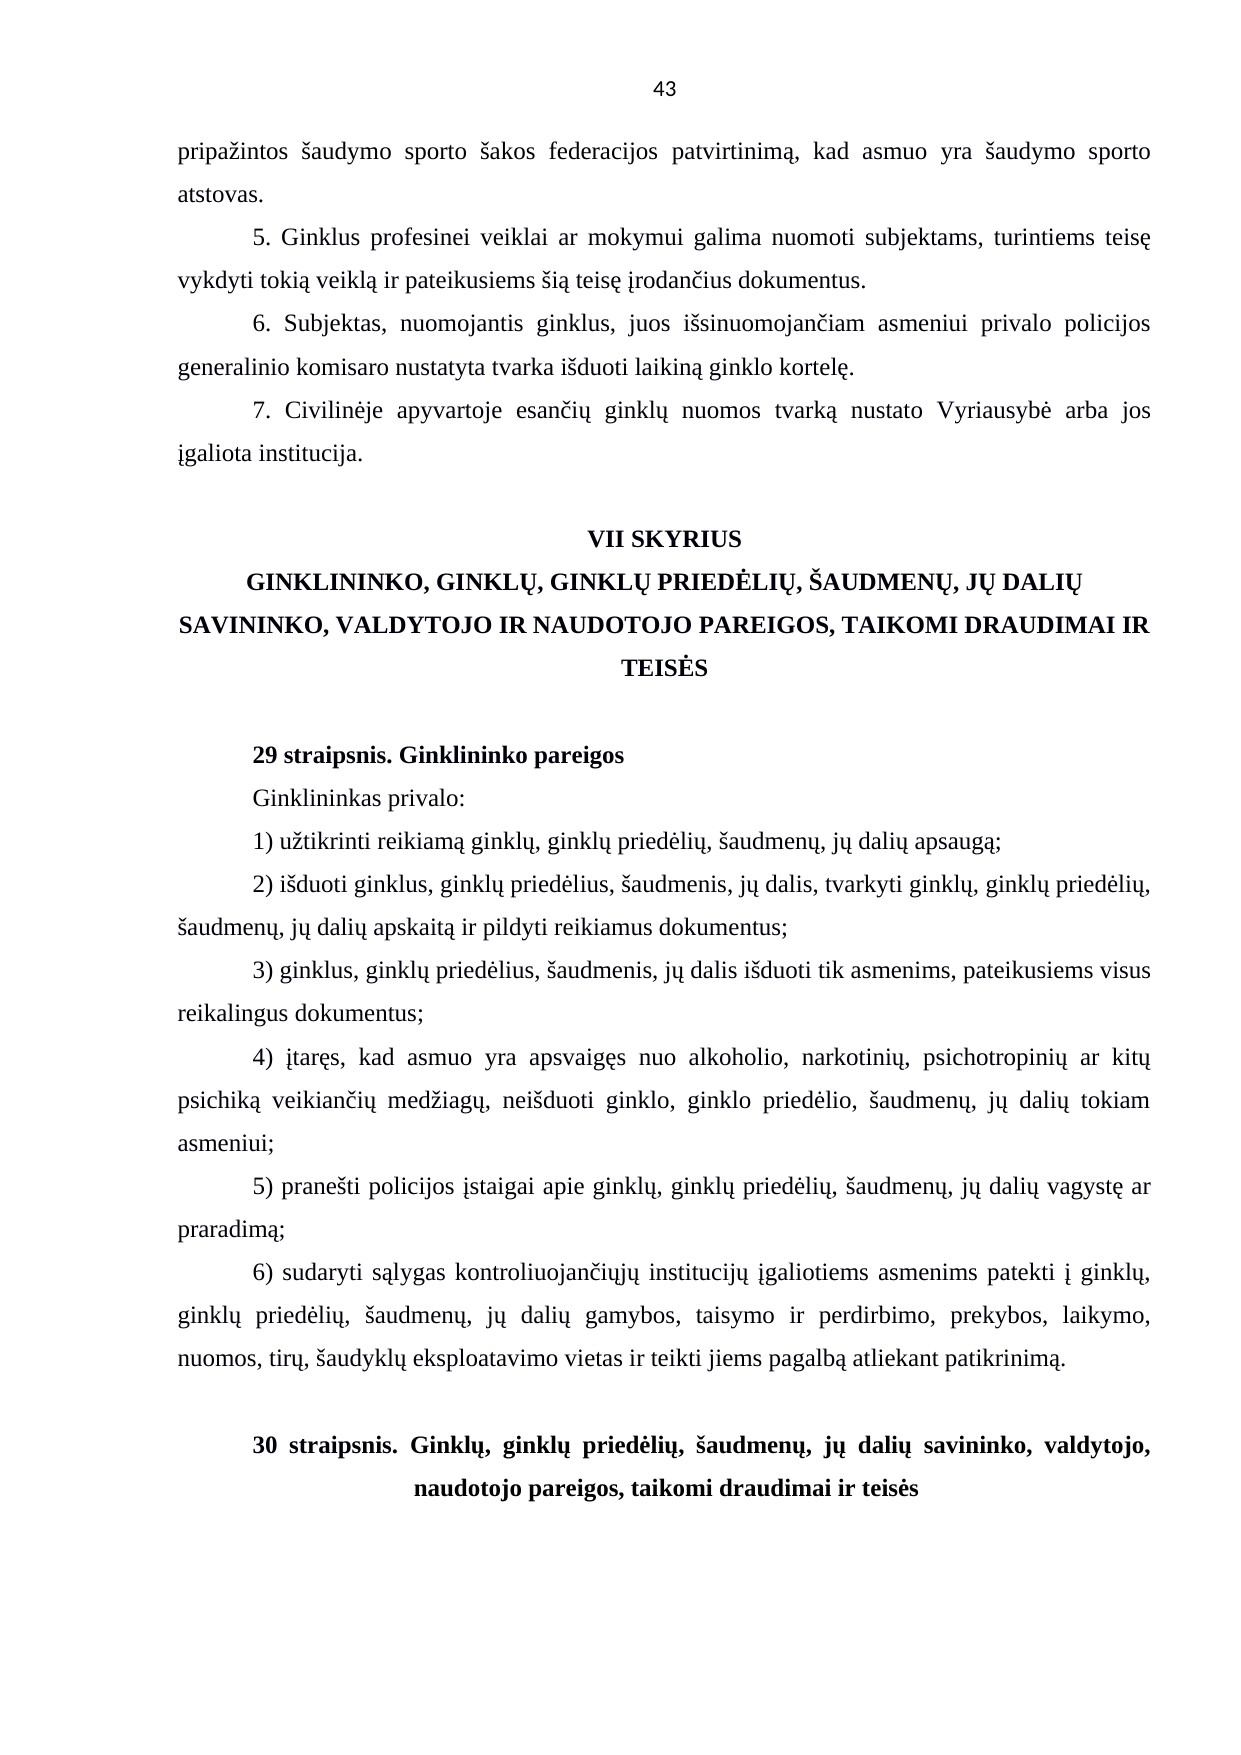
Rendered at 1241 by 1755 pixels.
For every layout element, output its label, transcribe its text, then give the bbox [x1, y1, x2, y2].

text GINKLININKO, GINKLŲ, GINKLŲ PRIEDĖLIŲ, ŠAUDMENŲ, JŲ DALIŲ SAVININKO, VALDYTOJO IR NAUDOTOJO PAREIGOS, TAIKOMI DRAUDIMAI IR TEISĖS [177, 567, 1152, 682]
text 6) sudaryti sąlygas kontroliuojančiųjų institucijų įgaliotiems asmenims patekti į ginklų, ginklų priedėlių, šaudmenų, jų dalių gamybos, taisymo ir perdirbimo, prekybos, laikymo, nuomos, tirų, šaudyklų eksploatavimo vietas ir teikti jiems pagalbą atliekant patikrinimą. [177, 1257, 1152, 1372]
text 6. Subjektas, nuomojantis ginklus, juos išsinuomojančiam asmeniui privalo policijos generalinio komisaro nustatyta tvarka išduoti laikiną ginklo kortelę. [177, 308, 1152, 380]
text 5. Ginklus profesinei veiklai ar mokymui galima nuomoti subjektams, turintiems teisę vykdyti tokią veiklą ir pateikusiems šią teisę įrodančius dokumentus. [177, 222, 1152, 294]
text 1) užtikrinti reikiamą ginklų, ginklų priedėlių, šaudmenų, jų dalių apsaugą; [177, 826, 1152, 855]
text 3) ginklus, ginklų priedėlius, šaudmenis, jų dalis išduoti tik asmenims, pateikusiems visus reikalingus dokumentus; [177, 955, 1152, 1027]
text 7. Civilinėje apyvartoje esančių ginklų nuomos tvarką nustato Vyriausybė arba jos įgaliota institucija. [177, 395, 1152, 467]
text 30 straipsnis. Ginklų, ginklų priedėlių, šaudmenų, jų dalių savininko, valdytojo, naudotojo pareigos, taikomi draudimai ir teisės [252, 1430, 1152, 1502]
text VII SKYRIUS [177, 524, 1152, 553]
text 29 straipsnis. Ginklininko pareigos [177, 740, 1152, 768]
text 2) išduoti ginklus, ginklų priedėlius, šaudmenis, jų dalis, tvarkyti ginklų, ginklų priedėlių, šaudmenų, jų dalių apskaitą ir pildyti reikiamus dokumentus; [177, 869, 1152, 941]
text Ginklininkas privalo: [177, 783, 1152, 812]
text 4) įtaręs, kad asmuo yra apsvaigęs nuo alkoholio, narkotinių, psichotropinių ar kitų psichiką veikiančių medžiagų, neišduoti ginklo, ginklo priedėlio, šaudmenų, jų dalių tokiam asmeniui; [177, 1042, 1152, 1157]
text pripažintos šaudymo sporto šakos federacijos patvirtinimą, kad asmuo yra šaudymo sporto atstovas. [177, 136, 1152, 208]
text 5) pranešti policijos įstaigai apie ginklų, ginklų priedėlių, šaudmenų, jų dalių vagystę ar praradimą; [177, 1171, 1152, 1243]
